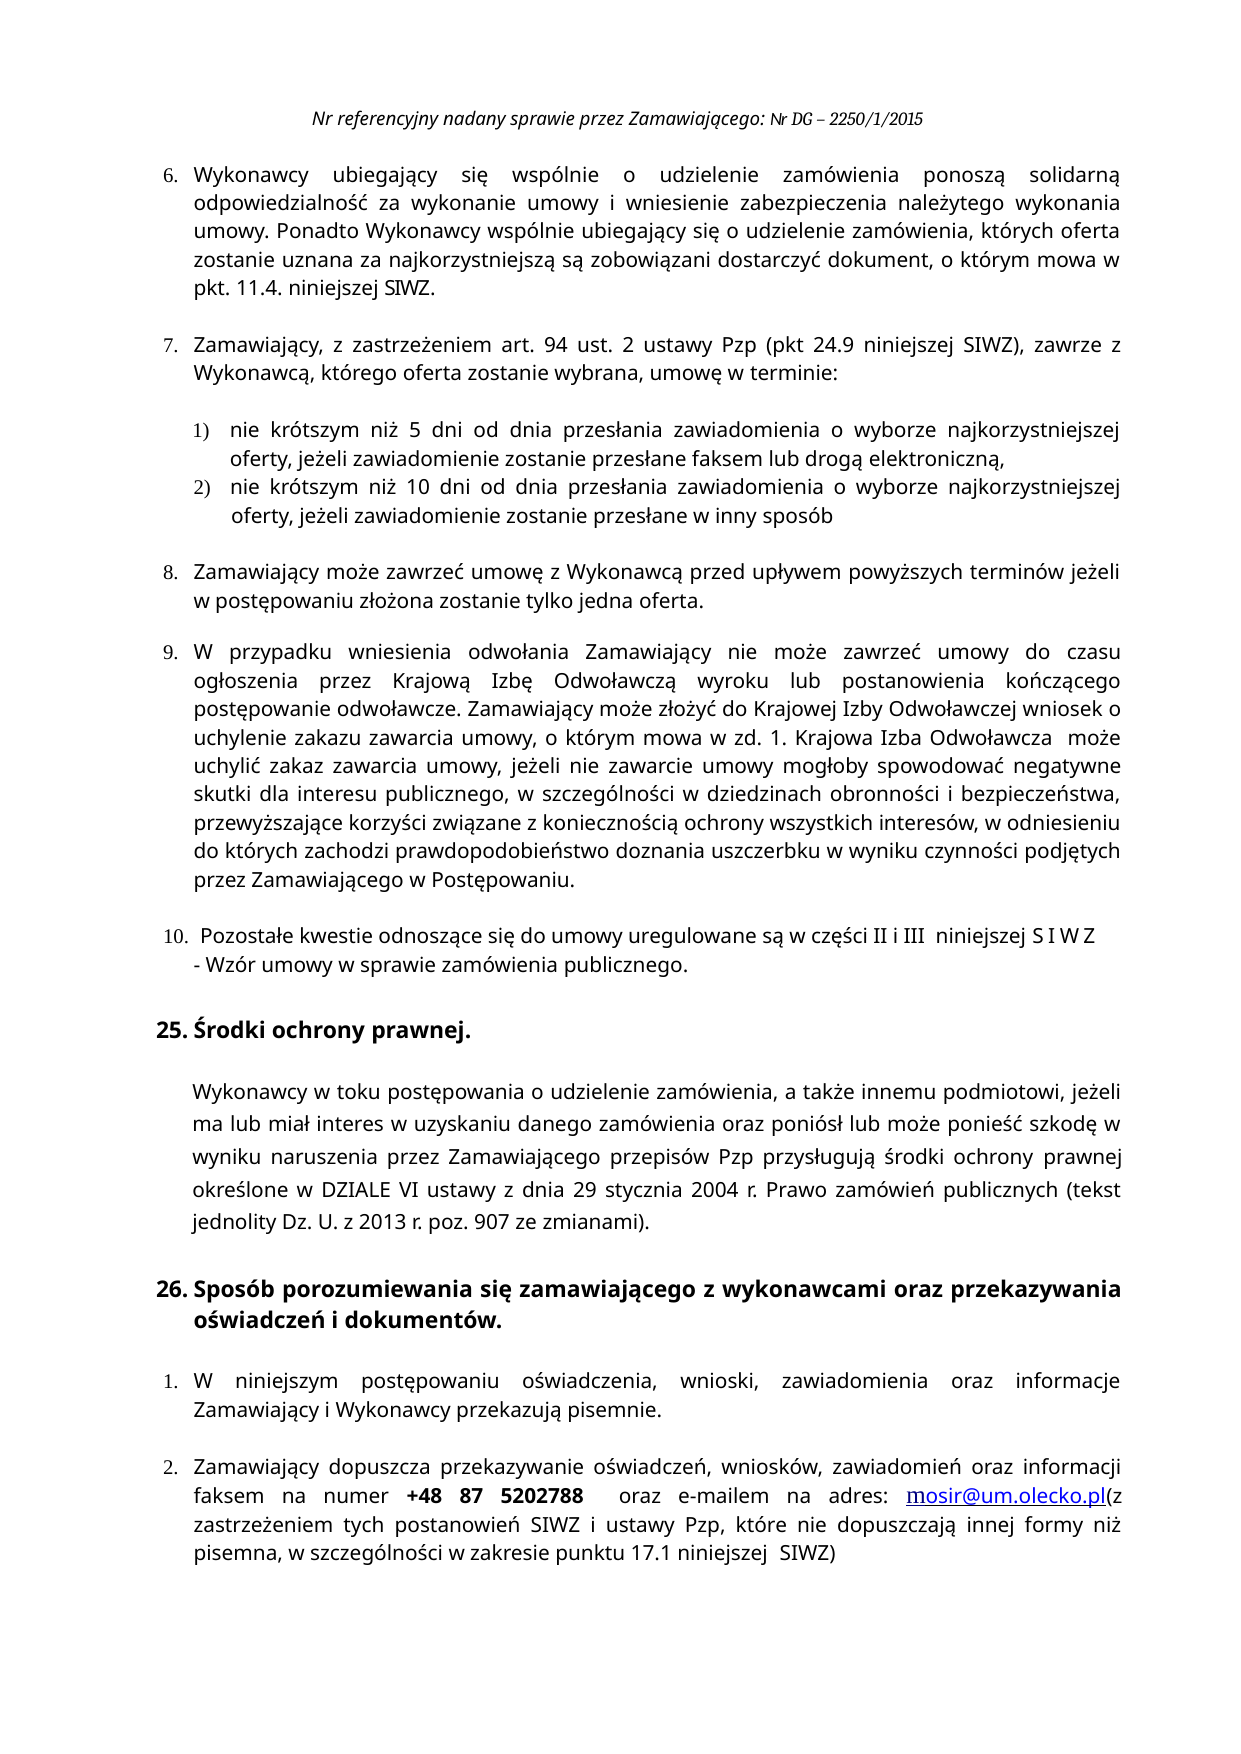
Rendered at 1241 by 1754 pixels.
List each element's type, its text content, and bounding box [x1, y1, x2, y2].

list Zamawiający dopuszcza przekazywanie oświadczeń, wniosków, zawiadomień oraz informacji faksem na numer +48 87 5202788 oraz e-mailem na adres: mosir@um.olecko.pl(z zastrzeżeniem tych postanowień SIWZ i ustawy Pzp, które nie dopuszczają innej formy niż pisemna, w szczególności w zakresie punktu 17.1 niniejszej SIWZ) [163, 1452, 1122, 1567]
list Zamawiający może zawrzeć umowę z Wykonawcą przed upływem powyższych terminów jeżeli w postępowaniu złożona zostanie tylko jedna oferta. [163, 557, 1121, 614]
subtitle Sposób porozumiewania się zamawiającego z wykonawcami oraz przekazywania oświadczeń i dokumentów. [156, 1273, 1122, 1335]
list W niniejszym postępowaniu oświadczenia, wnioski, zawiadomienia oraz informacje Zamawiający i Wykonawcy przekazują pisemnie. [163, 1367, 1121, 1423]
text - Wzór umowy w sprawie zamówienia publicznego. [193, 950, 1136, 978]
list Zamawiający, z zastrzeżeniem art. 94 ust. 2 ustawy Pzp (pkt 24.9 niniejszej SIWZ), zawrze z Wykonawcą, którego oferta zostanie wybrana, umowę w terminie: [163, 330, 1122, 387]
list nie krótszym niż 5 dni od dnia przesłania zawiadomienia o wyborze najkorzystniejszej oferty, jeżeli zawiadomienie zostanie przesłane faksem lub drogą elektroniczną, [192, 415, 1121, 472]
text Wykonawcy w toku postępowania o udzielenie zamówienia, a także innemu podmiotowi, jeżeli ma lub miał interes w uzyskaniu danego zamówienia oraz poniósł lub może ponieść szkodę w wyniku naruszenia przez Zamawiającego przepisów Pzp przysługują środki ochrony prawnej określone w DZIALE VI ustawy z dnia 29 stycznia 2004 r. Prawo zamówień publicznych (tekst jednolity Dz. U. z 2013 r. poz. 907 ze zmianami). [192, 1077, 1122, 1236]
list nie krótszym niż 10 dni od dnia przesłania zawiadomienia o wyborze najkorzystniejszej oferty, jeżeli zawiadomienie zostanie przesłane w inny sposób [193, 472, 1121, 529]
list W przypadku wniesienia odwołania Zamawiający nie może zawrzeć umowy do czasu ogłoszenia przez Krajową Izbę Odwoławczą wyroku lub postanowienia kończącego postępowanie odwoławcze. Zamawiający może złożyć do Krajowej Izby Odwoławczej wniosek o uchylenie zakazu zawarcia umowy, o którym mowa w zd. 1. Krajowa Izba Odwoławcza może uchylić zakaz zawarcia umowy, jeżeli nie zawarcie umowy mogłoby spowodować negatywne skutki dla interesu publicznego, w szczególności w dziedzinach obronności i bezpieczeństwa, przewyższające korzyści związane z koniecznością ochrony wszystkich interesów, w odniesieniu do których zachodzi prawdopodobieństwo doznania uszczerbku w wyniku czynności podjętych przez Zamawiającego w Postępowaniu. [163, 637, 1122, 893]
list Pozostałe kwestie odnoszące się do umowy uregulowane są w części II i III niniejszej SIWZ [163, 922, 1136, 950]
subtitle Środki ochrony prawnej. [156, 1014, 1136, 1045]
list Wykonawcy ubiegający się wspólnie o udzielenie zamówienia ponoszą solidarną odpowiedzialność za wykonanie umowy i wniesienie zabezpieczenia należytego wykonania umowy. Ponadto Wykonawcy wspólnie ubiegający się o udzielenie zamówienia, których oferta zostanie uznana za najkorzystniejszą są zobowiązani dostarczyć dokument, o którym mowa w pkt. 11.4. niniejszej SIWZ. [163, 160, 1121, 302]
